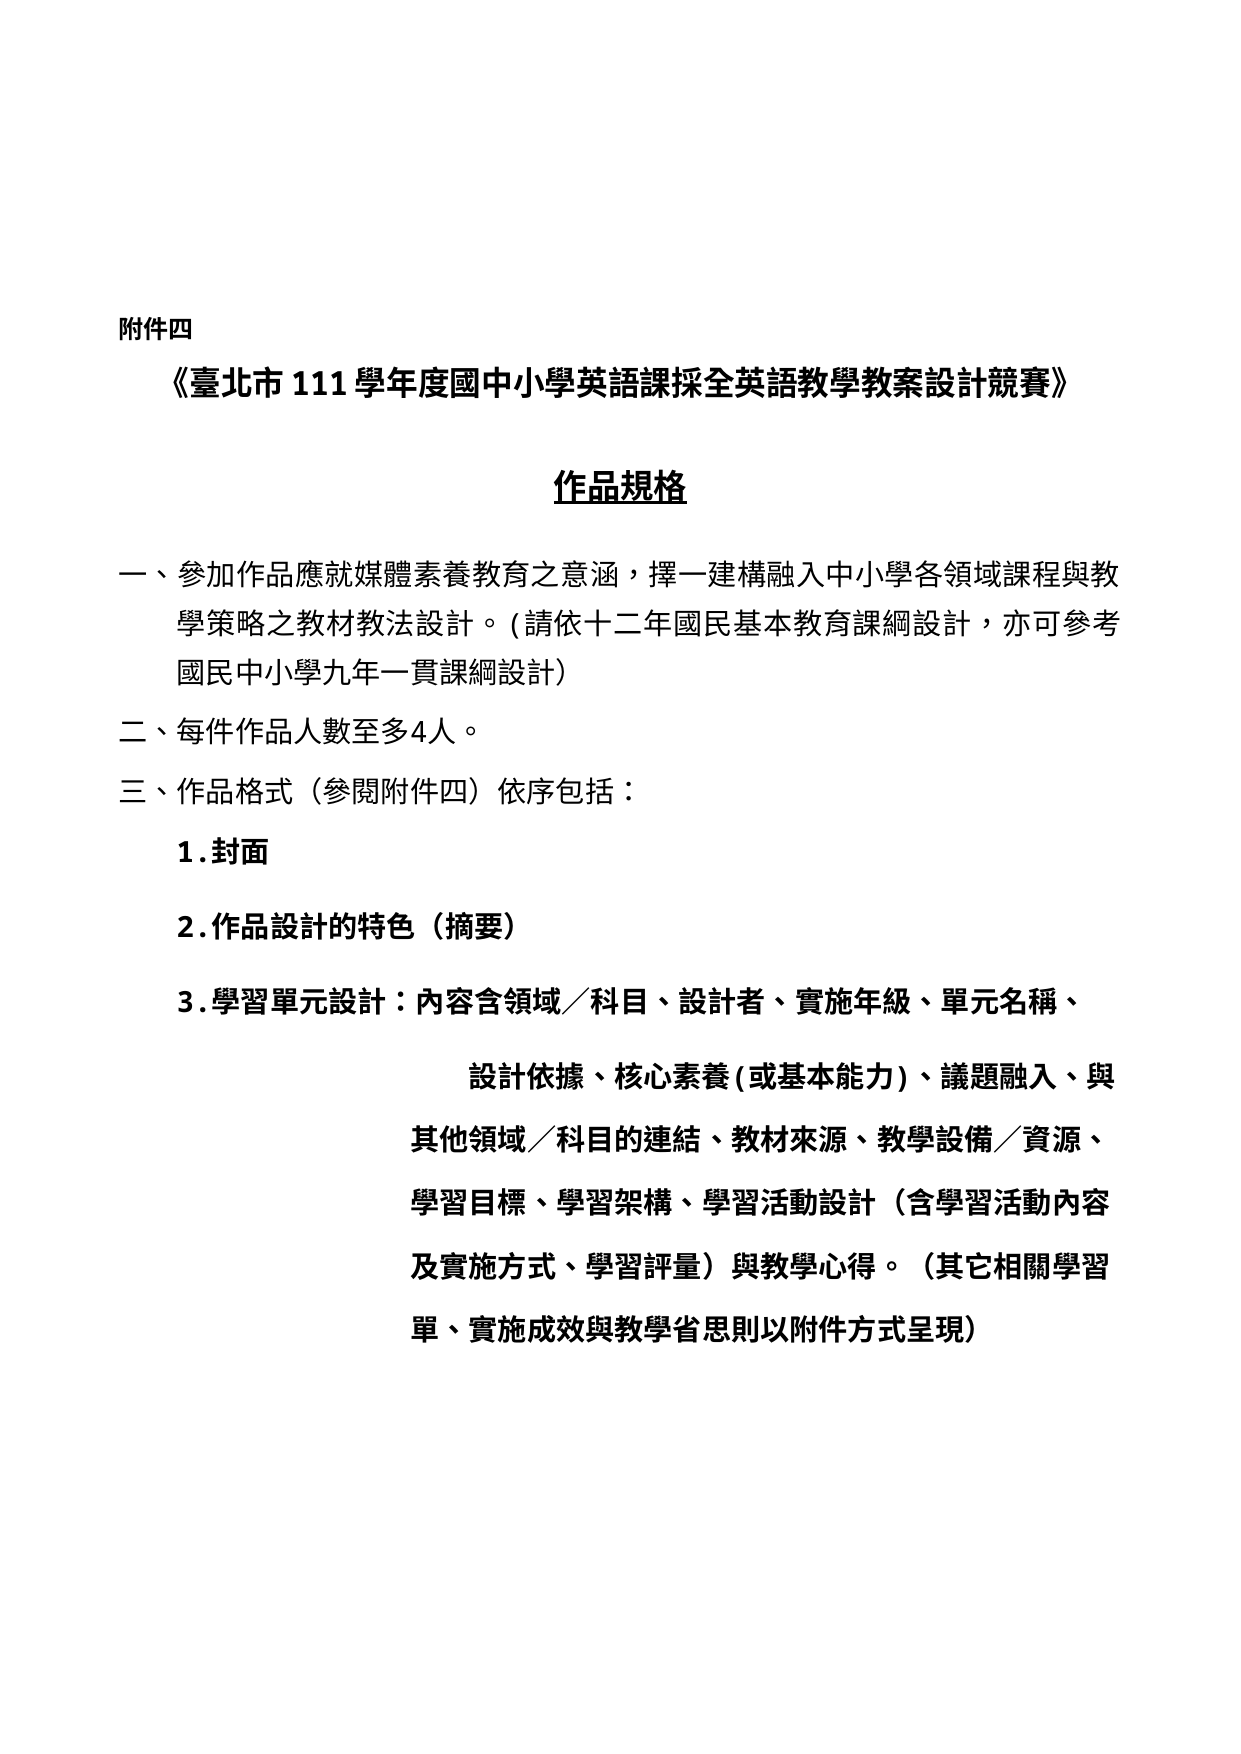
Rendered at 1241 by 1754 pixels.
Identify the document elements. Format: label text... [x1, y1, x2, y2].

text 《臺北市111學年度國中小學英語課採全英語教學教案設計競賽》 [118, 356, 1122, 405]
text 三、作品格式（參閱附件四）依序包括： [118, 769, 1122, 811]
text 一、參加作品應就媒體素養教育之意涵，擇一建構融入中小學各領域課程與教學策略之教材教法設計。(請依十二年國民基本教育課綱設計，亦可參考國民中小學九年一貫課綱設計） [118, 552, 1122, 691]
text 附件四 [118, 312, 1122, 345]
text 1.封面 [118, 829, 1122, 871]
text 2.作品設計的特色（摘要） [118, 903, 1122, 946]
text 設計依據、核心素養(或基本能力)、議題融入、與其他領域／科目的連結、教材來源、教學設備／資源、學習目標、學習架構、學習活動設計（含學習活動內容及實施方式、學習評量）與教學心得。（其它相關學習單、實施成效與教學省思則以附件方式呈現） [118, 1053, 1122, 1349]
text 3.學習單元設計：內容含領域／科目、設計者、實施年級、單元名稱、 [118, 978, 1122, 1021]
text 作品規格 [118, 460, 1122, 508]
text 二、每件作品人數至多4人。 [118, 709, 1122, 751]
